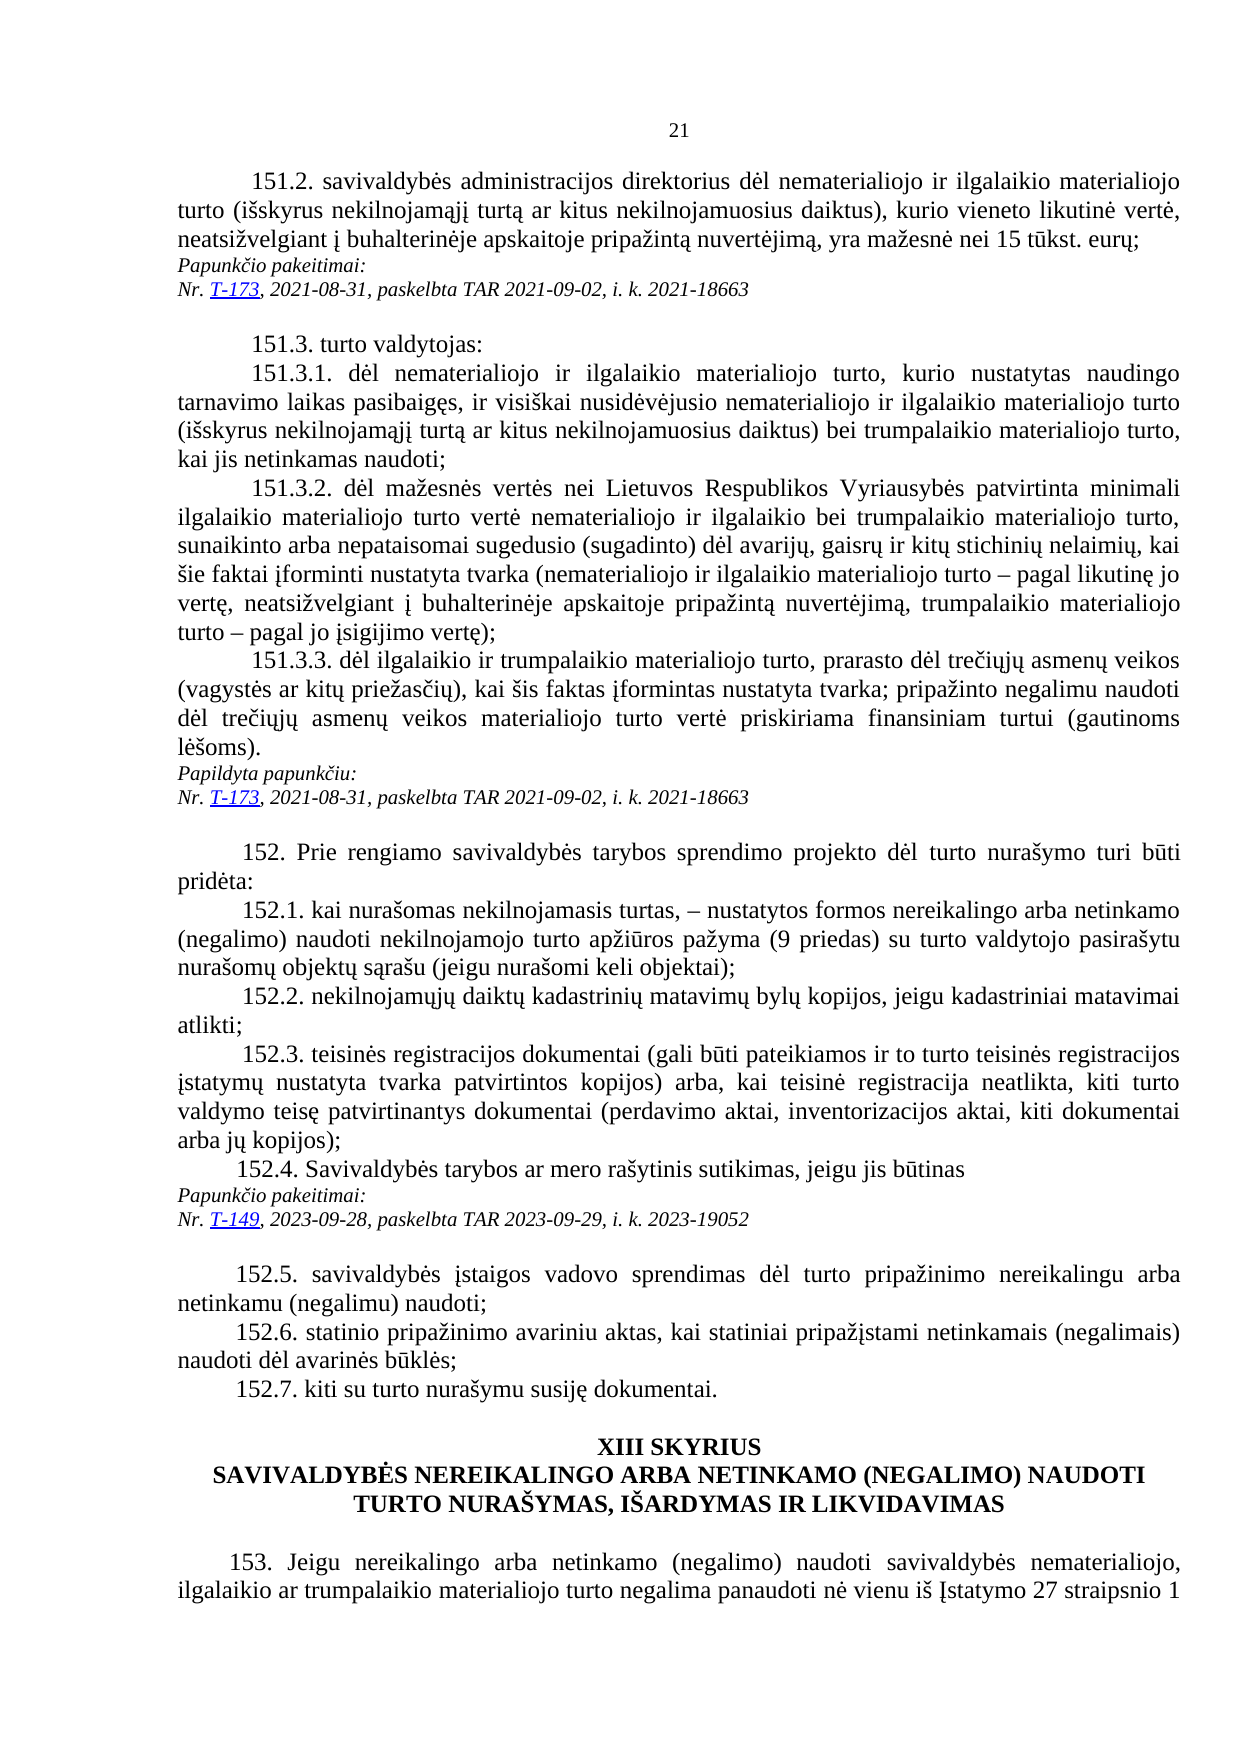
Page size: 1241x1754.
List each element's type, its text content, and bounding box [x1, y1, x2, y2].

text 152.7. kiti su turto nurašymu susiję dokumentai. [177, 1374, 1181, 1403]
text 152.5. savivaldybės įstaigos vadovo sprendimas dėl turto pripažinimo nereikalingu arba netinkamu (negalimu) naudoti; [177, 1259, 1181, 1317]
text 151.2. savivaldybės administracijos direktorius dėl nematerialiojo ir ilgalaikio materialiojo turto (išskyrus nekilnojamąjį turtą ar kitus nekilnojamuosius daiktus), kurio vieneto likutinė vertė, neatsižvelgiant į buhalterinėje apskaitoje pripažintą nuvertėjimą, yra mažesnė nei 15 tūkst. eurų; [177, 166, 1181, 252]
text 153. Jeigu nereikalingo arba netinkamo (negalimo) naudoti savivaldybės nematerialiojo, ilgalaikio ar trumpalaikio materialiojo turto negalima panaudoti nė vienu iš Įstatymo 27 straipsnio 1 [177, 1547, 1181, 1604]
text 151.3.2. dėl mažesnės vertės nei Lietuvos Respublikos Vyriausybės patvirtinta minimali ilgalaikio materialiojo turto vertė nematerialiojo ir ilgalaikio bei trumpalaikio materialiojo turto, sunaikinto arba nepataisomai sugedusio (sugadinto) dėl avarijų, gaisrų ir kitų stichinių nelaimių, kai šie faktai įforminti nustatyta tvarka (nematerialiojo ir ilgalaikio materialiojo turto – pagal likutinę jo vertę, neatsižvelgiant į buhalterinėje apskaitoje pripažintą nuvertėjimą, trumpalaikio materialiojo turto – pagal jo įsigijimo vertę); [177, 473, 1181, 646]
text 151.3.3. dėl ilgalaikio ir trumpalaikio materialiojo turto, prarasto dėl trečiųjų asmenų veikos (vagystės ar kitų priežasčių), kai šis faktas įformintas nustatyta tvarka; pripažinto negalimu naudoti dėl trečiųjų asmenų veikos materialiojo turto vertė priskiriama finansiniam turtui (gautinoms lėšoms). [177, 646, 1181, 761]
text XIII SKYRIUS [177, 1432, 1181, 1461]
text SAVIVALDYBĖS NEREIKALINGO ARBA NETINKAMO (NEGALIMO) NAUDOTI TURTO NURAŠYMAS, IŠARDYMAS IR LIKVIDAVIMAS [177, 1461, 1181, 1518]
text Nr. T-149, 2023-09-28, paskelbta TAR 2023-09-29, i. k. 2023-19052 [177, 1207, 1181, 1231]
text Papildyta papunkčiu: [177, 761, 1181, 785]
text 152.6. statinio pripažinimo avariniu aktas, kai statiniai pripažįstami netinkamais (negalimais) naudoti dėl avarinės būklės; [177, 1317, 1181, 1374]
text 152.4. Savivaldybės tarybos ar mero rašytinis sutikimas, jeigu jis būtinas [177, 1154, 1181, 1182]
text Nr. T-173, 2021-08-31, paskelbta TAR 2021-09-02, i. k. 2021-18663 [177, 277, 1181, 301]
text 151.3.1. dėl nematerialiojo ir ilgalaikio materialiojo turto, kurio nustatytas naudingo tarnavimo laikas pasibaigęs, ir visiškai nusidėvėjusio nematerialiojo ir ilgalaikio materialiojo turto (išskyrus nekilnojamąjį turtą ar kitus nekilnojamuosius daiktus) bei trumpalaikio materialiojo turto, kai jis netinkamas naudoti; [177, 358, 1181, 473]
text Nr. T-173, 2021-08-31, paskelbta TAR 2021-09-02, i. k. 2021-18663 [177, 785, 1181, 809]
text Papunkčio pakeitimai: [177, 1182, 1181, 1207]
text Papunkčio pakeitimai: [177, 252, 1181, 277]
text 152. Prie rengiamo savivaldybės tarybos sprendimo projekto dėl turto nurašymo turi būti pridėta: [177, 837, 1181, 895]
text 152.3. teisinės registracijos dokumentai (gali būti pateikiamos ir to turto teisinės registracijos įstatymų nustatyta tvarka patvirtintos kopijos) arba, kai teisinė registracija neatlikta, kiti turto valdymo teisę patvirtinantys dokumentai (perdavimo aktai, inventorizacijos aktai, kiti dokumentai arba jų kopijos); [177, 1039, 1181, 1154]
text 152.2. nekilnojamųjų daiktų kadastrinių matavimų bylų kopijos, jeigu kadastriniai matavimai atlikti; [177, 981, 1181, 1039]
text 151.3. turto valdytojas: [177, 329, 1181, 358]
text 152.1. kai nurašomas nekilnojamasis turtas, – nustatytos formos nereikalingo arba netinkamo (negalimo) naudoti nekilnojamojo turto apžiūros pažyma (9 priedas) su turto valdytojo pasirašytu nurašomų objektų sąrašu (jeigu nurašomi keli objektai); [177, 895, 1181, 981]
